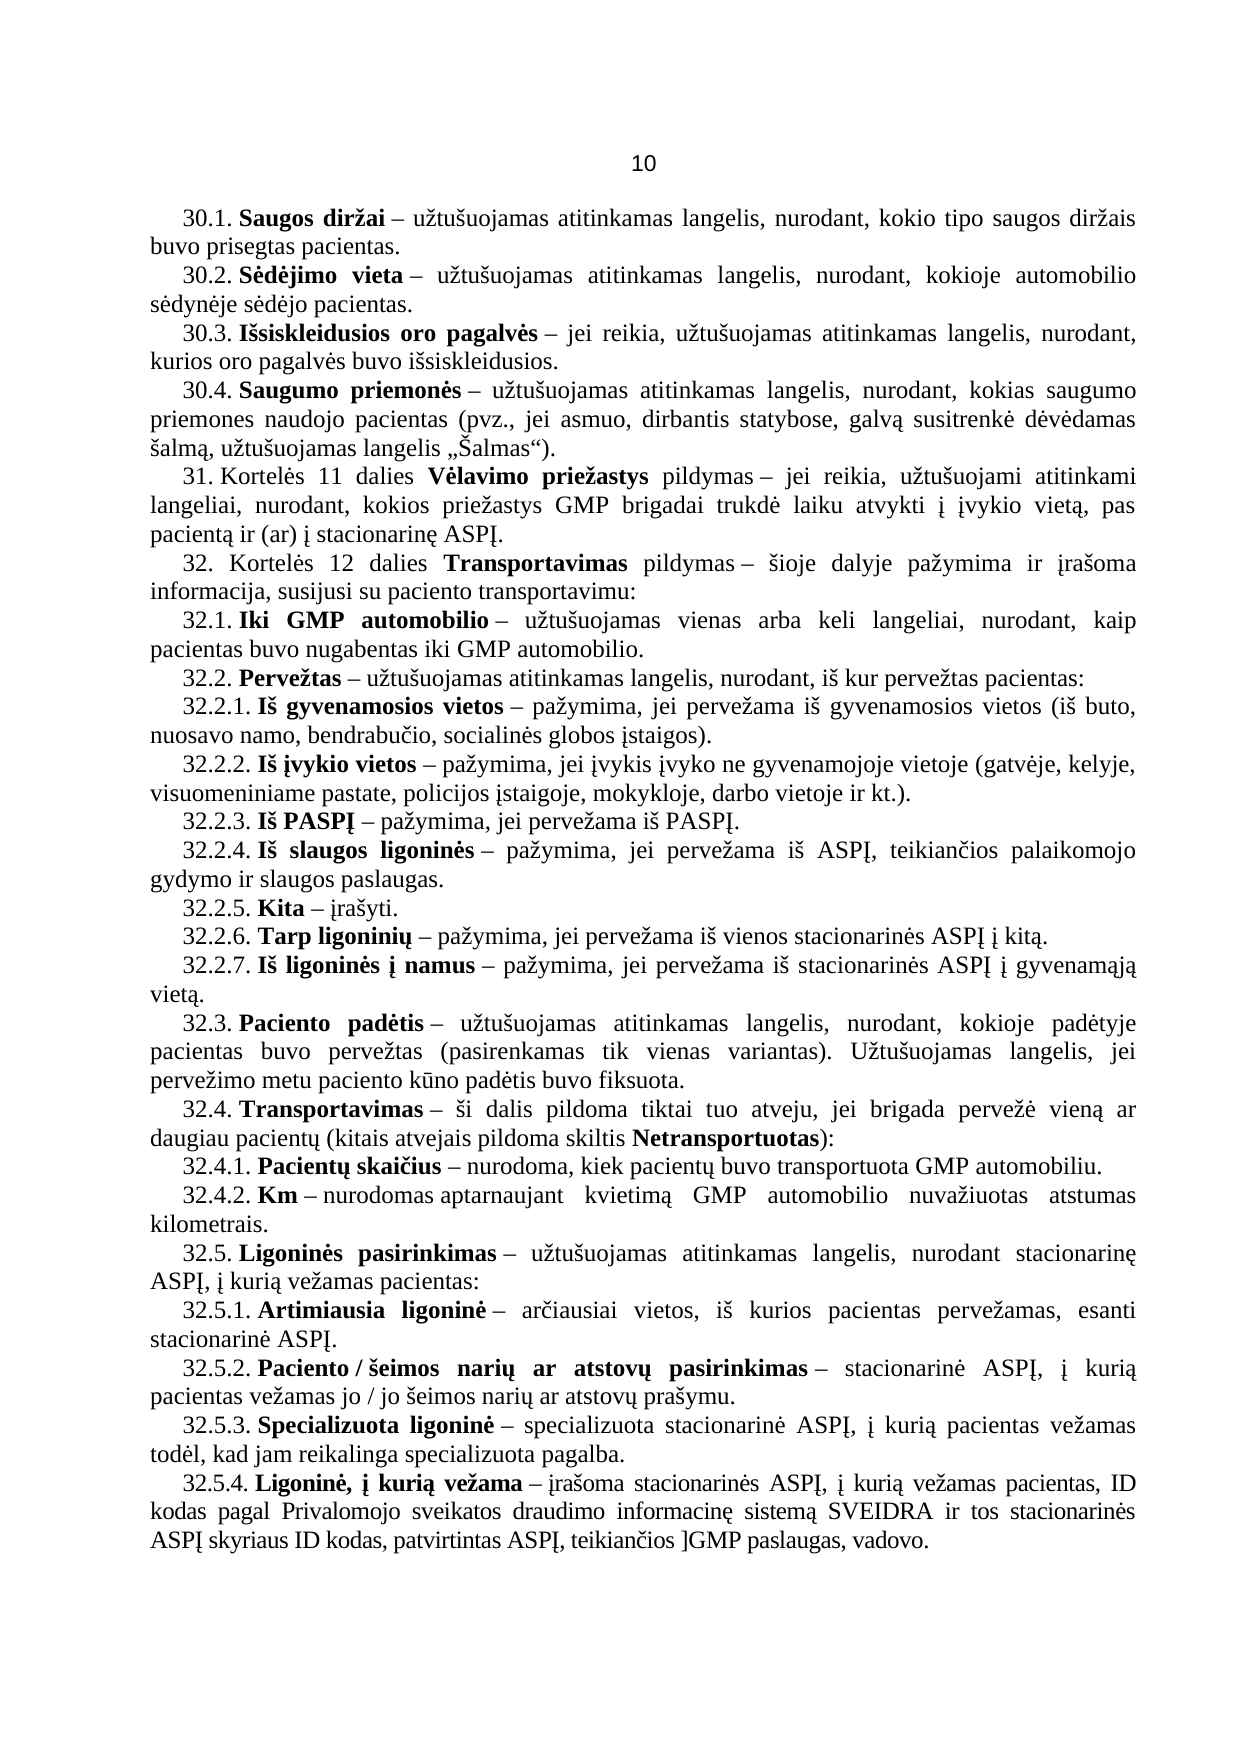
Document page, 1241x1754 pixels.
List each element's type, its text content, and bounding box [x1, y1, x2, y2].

text 32.2.3. Iš PASPĮ – pažymima, jei pervežama iš PASPĮ. [150, 806, 1137, 835]
text 32.5.1. Artimiausia ligoninė – arčiausiai vietos, iš kurios pacientas pervežamas, esanti stacionarinė ASPĮ. [150, 1295, 1137, 1353]
text 30.4. Saugumo priemonės – užtušuojamas atitinkamas langelis, nurodant, kokias saugumo priemones naudojo pacientas (pvz., jei asmuo, dirbantis statybose, galvą susitrenkė dėvėdamas šalmą, užtušuojamas langelis „Šalmas“). [150, 375, 1137, 461]
text 32.2. Pervežtas – užtušuojamas atitinkamas langelis, nurodant, iš kur pervežtas pacientas: [150, 663, 1137, 691]
text 30.3. Išsiskleidusios oro pagalvės – jei reikia, užtušuojamas atitinkamas langelis, nurodant, kurios oro pagalvės buvo išsiskleidusios. [150, 318, 1137, 375]
text 32.2.1. Iš gyvenamosios vietos – pažymima, jei pervežama iš gyvenamosios vietos (iš buto, nuosavo namo, bendrabučio, socialinės globos įstaigos). [150, 691, 1137, 749]
text 32.2.6. Tarp ligoninių – pažymima, jei pervežama iš vienos stacionarinės ASPĮ į kitą. [150, 921, 1137, 950]
text 32.2.5. Kita – įrašyti. [150, 893, 1137, 921]
text 32.4.2. Km – nurodomas aptarnaujant kvietimą GMP automobilio nuvažiuotas atstumas kilometrais. [150, 1180, 1137, 1238]
text 32.3. Paciento padėtis – užtušuojamas atitinkamas langelis, nurodant, kokioje padėtyje pacientas buvo pervežtas (pasirenkamas tik vienas variantas). Užtušuojamas langelis, jei pervežimo metu paciento kūno padėtis buvo fiksuota. [150, 1008, 1137, 1094]
text 32. Kortelės 12 dalies Transportavimas pildymas – šioje dalyje pažymima ir įrašoma informacija, susijusi su paciento transportavimu: [150, 548, 1137, 605]
text 32.5. Ligoninės pasirinkimas – užtušuojamas atitinkamas langelis, nurodant stacionarinę ASPĮ, į kurią vežamas pacientas: [150, 1238, 1137, 1295]
text 30.2. Sėdėjimo vieta – užtušuojamas atitinkamas langelis, nurodant, kokioje automobilio sėdynėje sėdėjo pacientas. [150, 260, 1137, 318]
text 32.5.4. Ligoninė, į kurią vežama – įrašoma stacionarinės ASPĮ, į kurią vežamas pacientas, ID kodas pagal Privalomojo sveikatos draudimo informacinę sistemą SVEIDRA ir tos stacionarinės ASPĮ skyriaus ID kodas, patvirtintas ASPĮ, teikiančios ]GMP paslaugas, vadovo. [150, 1468, 1137, 1554]
text 32.2.2. Iš įvykio vietos – pažymima, jei įvykis įvyko ne gyvenamojoje vietoje (gatvėje, kelyje, visuomeniniame pastate, policijos įstaigoje, mokykloje, darbo vietoje ir kt.). [150, 749, 1137, 806]
text 32.1. Iki GMP automobilio – užtušuojamas vienas arba keli langeliai, nurodant, kaip pacientas buvo nugabentas iki GMP automobilio. [150, 605, 1137, 663]
text 32.2.7. Iš ligoninės į namus – pažymima, jei pervežama iš stacionarinės ASPĮ į gyvenamąją vietą. [150, 950, 1137, 1008]
text 31. Kortelės 11 dalies Vėlavimo priežastys pildymas – jei reikia, užtušuojami atitinkami langeliai, nurodant, kokios priežastys GMP brigadai trukdė laiku atvykti į įvykio vietą, pas pacientą ir (ar) į stacionarinę ASPĮ. [150, 461, 1137, 548]
text 30.1. Saugos diržai – užtušuojamas atitinkamas langelis, nurodant, kokio tipo saugos diržais buvo prisegtas pacientas. [150, 203, 1137, 260]
text 32.5.3. Specializuota ligoninė – specializuota stacionarinė ASPĮ, į kurią pacientas vežamas todėl, kad jam reikalinga specializuota pagalba. [150, 1410, 1137, 1468]
text 32.4.1. Pacientų skaičius – nurodoma, kiek pacientų buvo transportuota GMP automobiliu. [150, 1151, 1137, 1180]
text 32.2.4. Iš slaugos ligoninės – pažymima, jei pervežama iš ASPĮ, teikiančios palaikomojo gydymo ir slaugos paslaugas. [150, 835, 1137, 893]
text 32.5.2. Paciento / šeimos narių ar atstovų pasirinkimas – stacionarinė ASPĮ, į kurią pacientas vežamas jo / jo šeimos narių ar atstovų prašymu. [150, 1353, 1137, 1410]
text 32.4. Transportavimas – ši dalis pildoma tiktai tuo atveju, jei brigada pervežė vieną ar daugiau pacientų (kitais atvejais pildoma skiltis Netransportuotas): [150, 1094, 1137, 1151]
